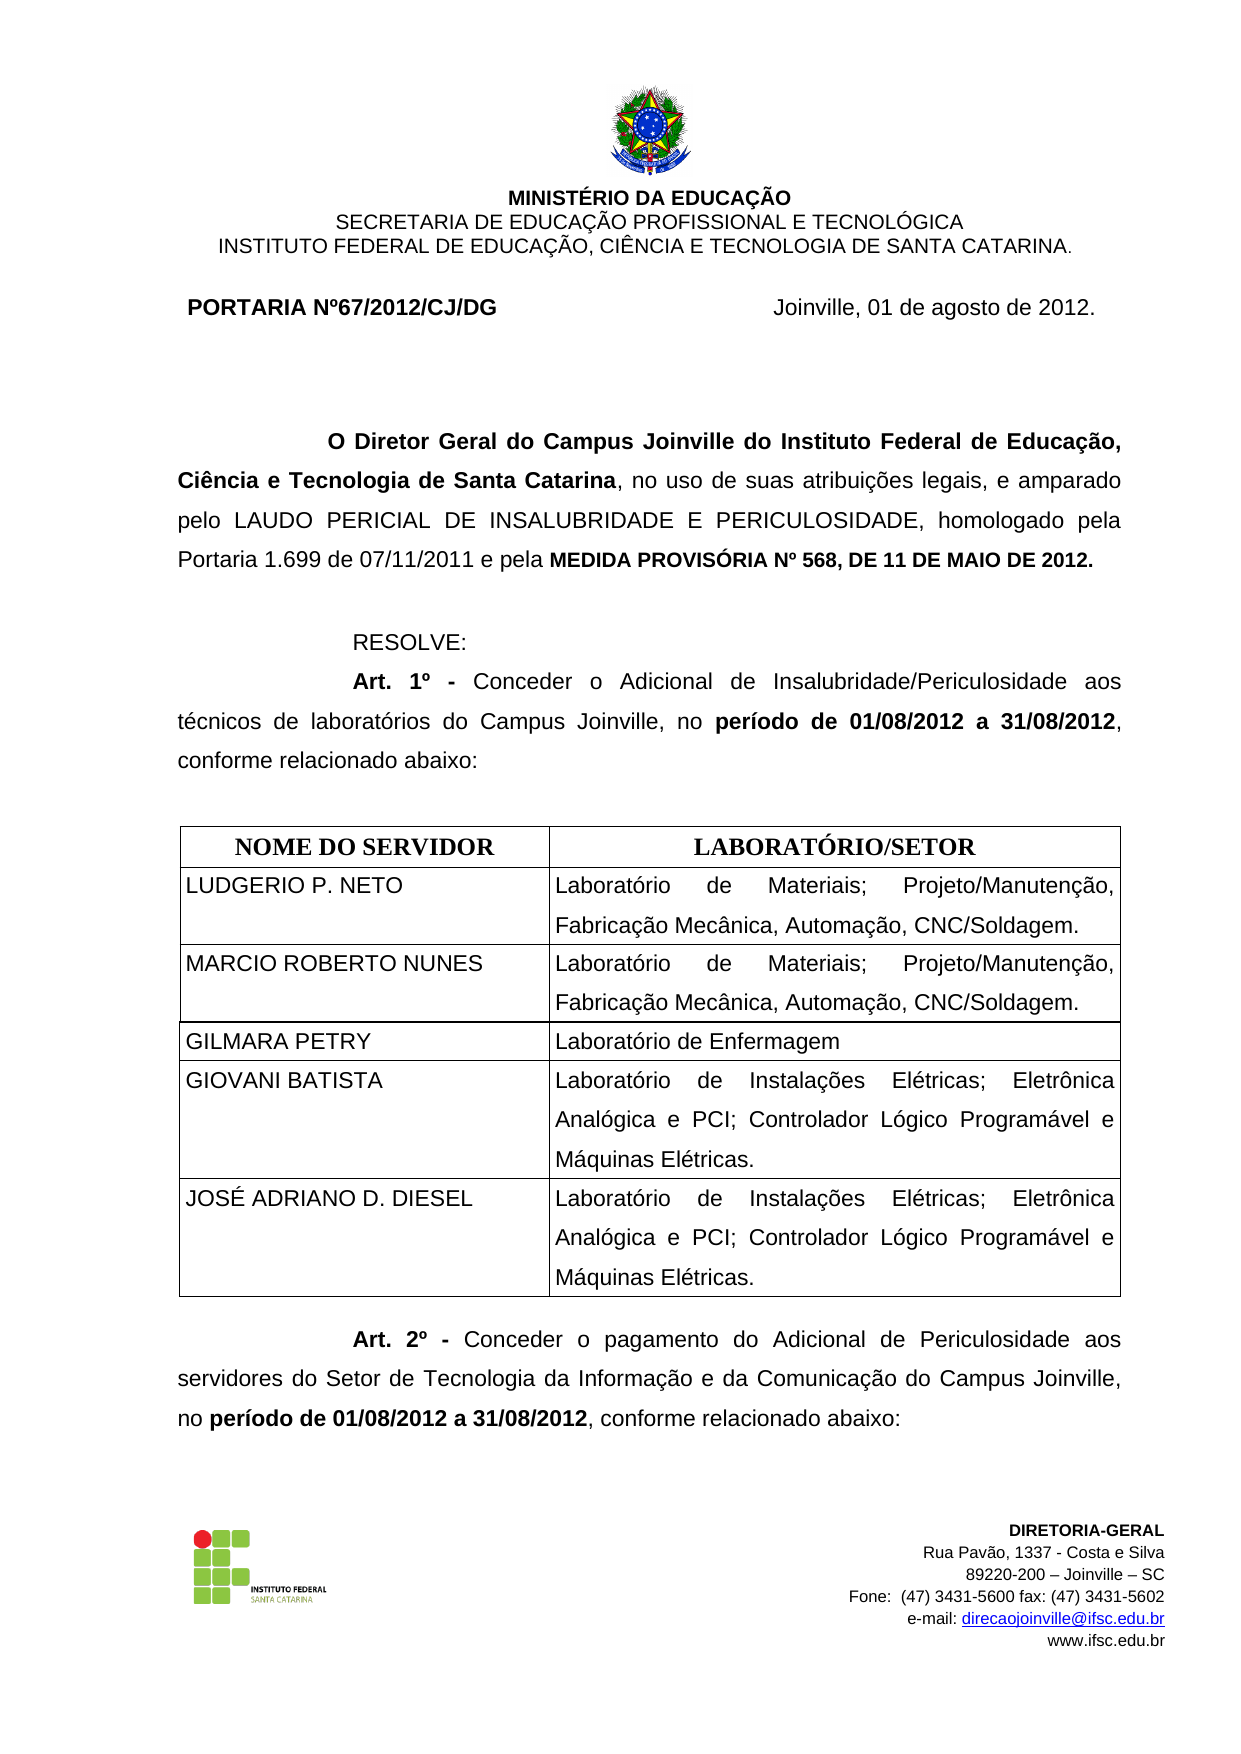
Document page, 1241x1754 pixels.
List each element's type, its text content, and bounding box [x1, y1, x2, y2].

table_cell Laboratório de Instalações Elétricas; Eletrônica Analógica e PCI; Controlador Lógico Programável e Máquinas Elétricas. [550, 1179, 1120, 1296]
text Art. 2º - Conceder o pagamento do Adicional de Periculosidade aos servidores do Setor de Tecnologia da Informação e da Comunicação do Campus Joinville, no período de 01/08/2012 a 31/08/2012, conforme relacionado abaixo: [177, 1326, 1122, 1431]
table_header LABORATÓRIO/SETOR [550, 827, 1120, 867]
text Art. 1º - Conceder o Adicional de Insalubridade/Periculosidade aos técnicos de laboratórios do Campus Joinville, no período de 01/08/2012 a 31/08/2012, conforme relacionado abaixo: [177, 668, 1122, 774]
table_cell JOSÉ ADRIANO D. DIESEL [180, 1179, 549, 1296]
table_cell Laboratório de Enfermagem [550, 1023, 1120, 1060]
table_cell GIOVANI BATISTA [180, 1061, 549, 1178]
picture [606, 84, 693, 177]
table_cell LUDGERIO P. NETO [181, 868, 549, 944]
table_header Joinville, 01 de agosto de 2012. [651, 294, 1119, 320]
table_header NOME DO SERVIDOR [181, 827, 549, 867]
table_cell Laboratório de Materiais; Projeto/Manutenção, Fabricação Mecânica, Automação, CNC/Soldagem. [550, 945, 1120, 1021]
table_header PORTARIA Nº67/2012/CJ/DG [180, 294, 651, 320]
table_cell Laboratório de Instalações Elétricas; Eletrônica Analógica e PCI; Controlador Lógico Programável e Máquinas Elétricas. [550, 1061, 1120, 1178]
table_cell Laboratório de Materiais; Projeto/Manutenção, Fabricação Mecânica, Automação, CNC/Soldagem. [550, 868, 1120, 944]
table_cell GILMARA PETRY [180, 1023, 549, 1060]
table_cell MARCIO ROBERTO NUNES [181, 945, 549, 1021]
text O Diretor Geral do Campus Joinville do Instituto Federal de Educação, Ciência e Tecnologia de Santa Catarina, no uso de suas atribuições legais, e amparado pelo LAUDO PERICIAL DE INSALUBRIDADE E PERICULOSIDADE, homologado pela Portaria 1.699 de 07/11/2011 e pela MEDIDA PROVISÓRIA Nº 568, DE 11 DE MAIO DE 2012. [177, 428, 1122, 573]
picture [193, 1530, 327, 1604]
text RESOLVE: [177, 629, 1122, 655]
